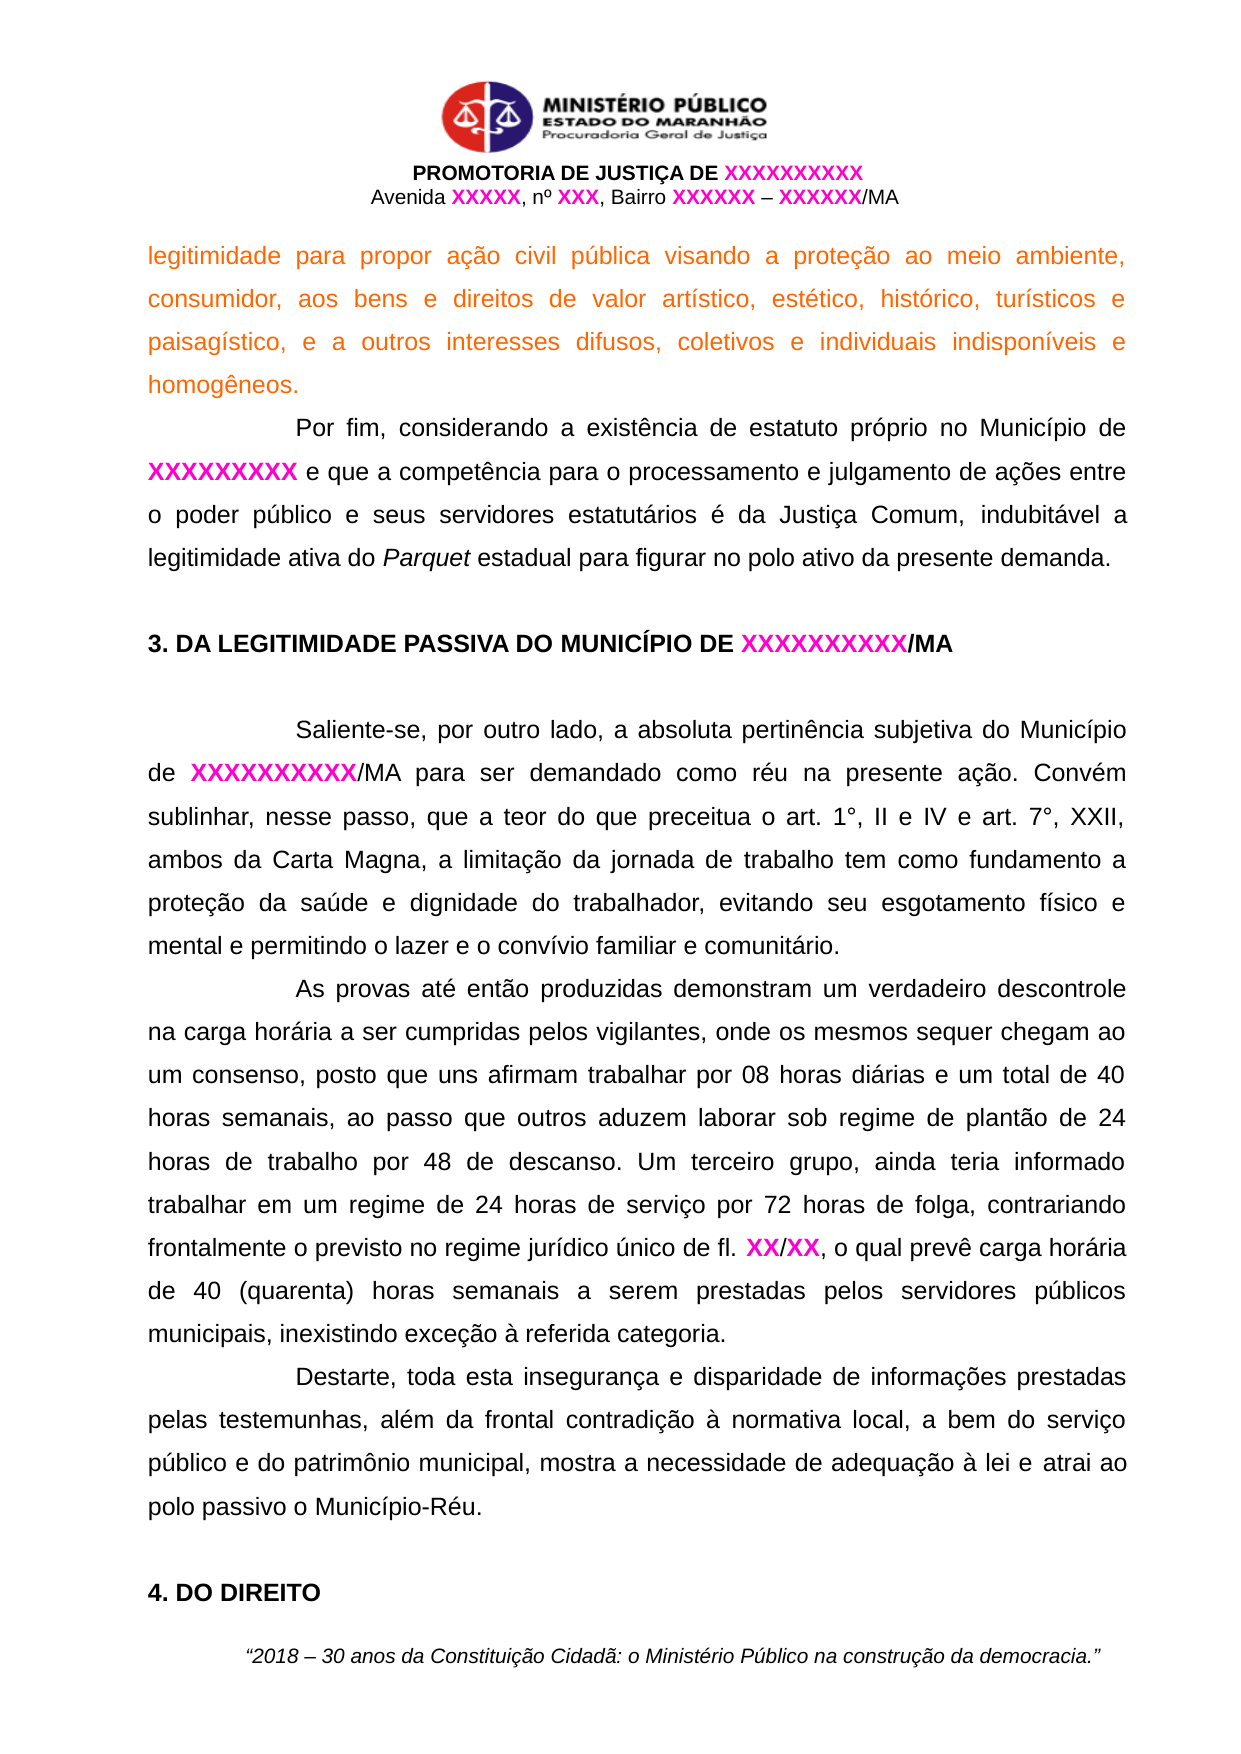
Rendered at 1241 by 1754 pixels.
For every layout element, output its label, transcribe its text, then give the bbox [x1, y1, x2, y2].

text As provas até então produzidas demonstram um verdadeiro descontrole na carga horária a ser cumpridas pelos vigilantes, onde os mesmos sequer chegam ao um consenso, posto que uns afirmam trabalhar por 08 horas diárias e um total de 40 horas semanais, ao passo que outros aduzem laborar sob regime de plantão de 24 horas de trabalho por 48 de descanso. Um terceiro grupo, ainda teria informado trabalhar em um regime de 24 horas de serviço por 72 horas de folga, contrariando frontalmente o previsto no regime jurídico único de fl. XX/XX, o qual prevê carga horária de 40 (quarenta) horas semanais a serem prestadas pelos servidores públicos municipais, inexistindo exceção à referida categoria. [148, 974, 1128, 1348]
text Por fim, considerando a existência de estatuto próprio no Município de XXXXXXXXX e que a competência para o processamento e julgamento de ações entre o poder público e seus servidores estatutários é da Justiça Comum, indubitável a legitimidade ativa do Parquet estadual para figurar no polo ativo da presente demanda. [148, 413, 1128, 572]
text Saliente-se, por outro lado, a absoluta pertinência subjetiva do Município de XXXXXXXXXX/MA para ser demandado como réu na presente ação. Convém sublinhar, nesse passo, que a teor do que preceitua o art. 1°, II e IV e art. 7°, XXII, ambos da Carta Magna, a limitação da jornada de trabalho tem como fundamento a proteção da saúde e dignidade do trabalhador, evitando seu esgotamento físico e mental e permitindo o lazer e o convívio familiar e comunitário. [148, 715, 1128, 960]
text 3. DA LEGITIMIDADE PASSIVA DO MUNICÍPIO DE XXXXXXXXXX/MA [148, 629, 1128, 658]
text legitimidade para propor ação civil pública visando a proteção ao meio ambiente, consumidor, aos bens e direitos de valor artístico, estético, histórico, turísticos e paisagístico, e a outros interesses difusos, coletivos e individuais indisponíveis e homogêneos. [148, 241, 1128, 399]
picture [436, 75, 774, 161]
text Destarte, toda esta insegurança e disparidade de informações prestadas pelas testemunhas, além da frontal contradição à normativa local, a bem do serviço público e do patrimônio municipal, mostra a necessidade de adequação à lei e atrai ao polo passivo o Município-Réu. [148, 1362, 1128, 1520]
text 4. DO DIREITO [148, 1578, 1128, 1607]
